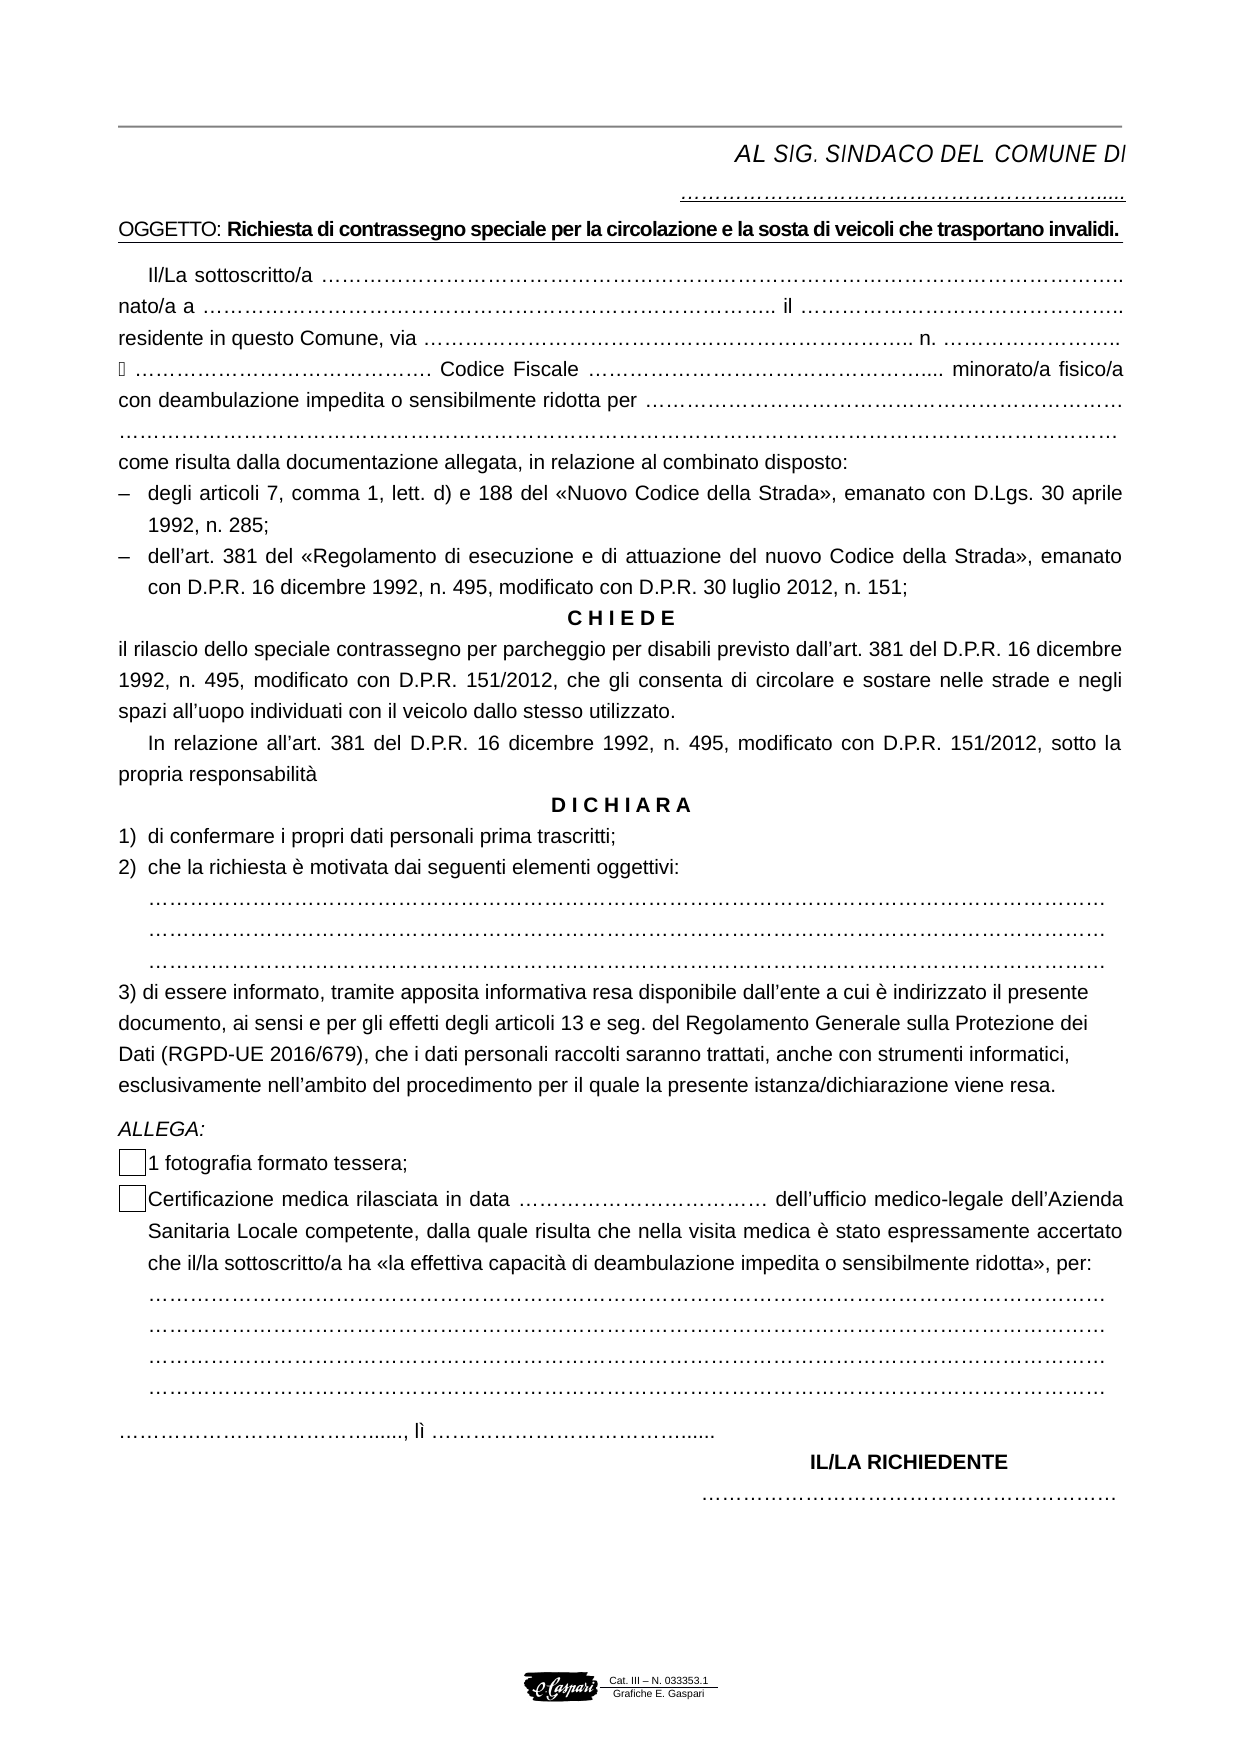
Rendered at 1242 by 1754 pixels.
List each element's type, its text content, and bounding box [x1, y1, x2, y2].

text …………………………………………………… [694, 1481, 1123, 1505]
text  ……………………………………. Codice Fiscale ………………………………………….... minorato/a fisico/a con deambulazione impedita o sensibilmente ridotta per …………………………………………………………… ……………………………………………………………………………………………………………………………… [118, 357, 1123, 443]
text AL SIG. SINDACO DEL COMUNE DI [561, 139, 1126, 167]
text ALLEGA: [118, 1117, 1123, 1141]
text ………………………………………………………………………………………………………………………… ………………………………………………………………………………………………………………………… ………………………………………………………………………………………………………………………… ………………………………………………………………………………………………………………………… [148, 1282, 1123, 1399]
text – dell’art. 381 del «Regolamento di esecuzione e di attuazione del nuovo Codice della Strada», emanato con D.P.R. 16 dicembre 1992, n. 495, modificato con D.P.R. 30 luglio 2012, n. 151; [118, 543, 1123, 599]
text In relazione all’art. 381 del D.P.R. 16 dicembre 1992, n. 495, modificato con D.P.R. 151/2012, sotto la propria responsabilità [118, 730, 1123, 786]
text il rilascio dello speciale contrassegno per parcheggio per disabili previsto dall’art. 381 del D.P.R. 16 dicembre 1992, n. 495, modificato con D.P.R. 151/2012, che gli consenta di circolare e sostare nelle strade e negli spazi all’uopo individuati con il veicolo dallo stesso utilizzato. [118, 637, 1123, 723]
text ……………………………………………………..... [602, 180, 1126, 204]
text – degli articoli 7, comma 1, lett. d) e 188 del «Nuovo Codice della Strada», emanato con D.Lgs. 30 aprile 1992, n. 285; [118, 481, 1123, 536]
text 2) che la richiesta è motivata dai seguenti elementi oggettivi: [118, 855, 1123, 879]
text ………………………………......, lì ………………………………...... [118, 1419, 1123, 1443]
picture [523, 1671, 598, 1702]
text come risulta dalla documentazione allegata, in relazione al combinato disposto: [118, 450, 1123, 474]
text ………………………………………………………………………………………………………………………… [148, 948, 1123, 972]
text ………………………………………………………………………………………………………………………… [148, 886, 1123, 910]
text IL/LA RICHIEDENTE [694, 1450, 1123, 1474]
text 3) di essere informato, tramite apposita informativa resa disponibile dall’ente a cui è indirizzato il presente documento, ai sensi e per gli effetti degli articoli 13 e seg. del Regolamento Generale sulla Protezione dei Dati (RGPD-UE 2016/679), che i dati personali raccolti saranno trattati, anche con strumenti informatici, esclusivamente nell’ambito del procedimento per il quale la presente istanza/dichiarazione viene resa. [118, 979, 1123, 1097]
text 1 fotografia formato tessera; [118, 1148, 1123, 1176]
text 1) di confermare i propri dati personali prima trascritti; [118, 824, 1123, 848]
text Il/La sottoscritto/a …………………………………………………………………………………………………….. nato/a a ……………………………………………………………………….. il ……………………………………….. residente in questo Comune, via …………………………………………………………….. n. …………………….. [118, 263, 1123, 349]
text ………………………………………………………………………………………………………………………… [148, 917, 1123, 941]
text C H I E D E [118, 606, 1123, 630]
text D I C H I A R A [118, 793, 1123, 817]
text OGGETTO: Richiesta di contrassegno speciale per la circolazione e la sosta di veicoli che trasportano invalidi. [118, 216, 1123, 242]
text Certificazione medica rilasciata in data ……………………………… dell’ufficio medico-legale dell’Azienda Sanitaria Locale competente, dalla quale risulta che nella visita medica è stato espressamente accertato che il/la sottoscritto/a ha «la effettiva capacità di deambulazione impedita o sensibilmente ridotta», per: [118, 1184, 1123, 1274]
